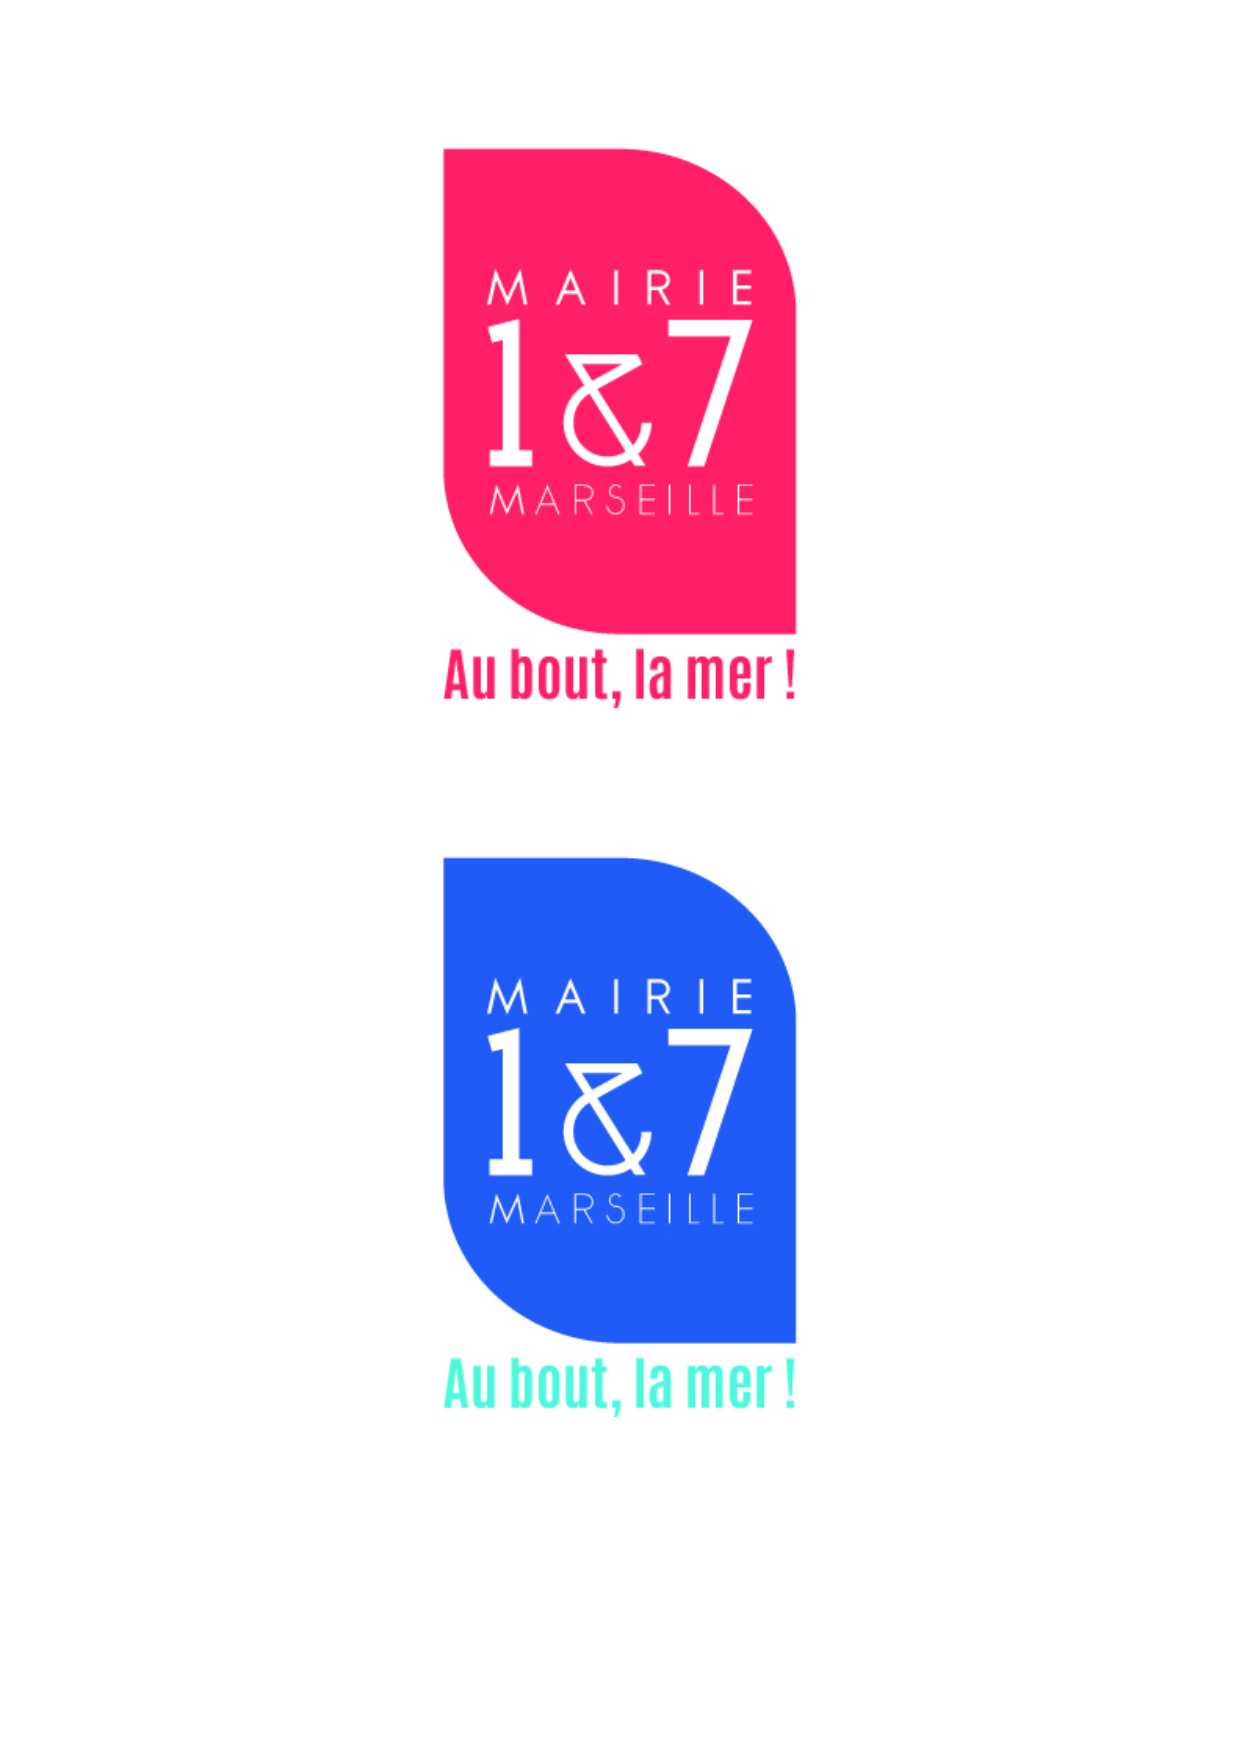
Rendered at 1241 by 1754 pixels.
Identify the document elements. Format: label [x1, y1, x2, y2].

picture [431, 137, 810, 721]
picture [431, 846, 810, 1430]
